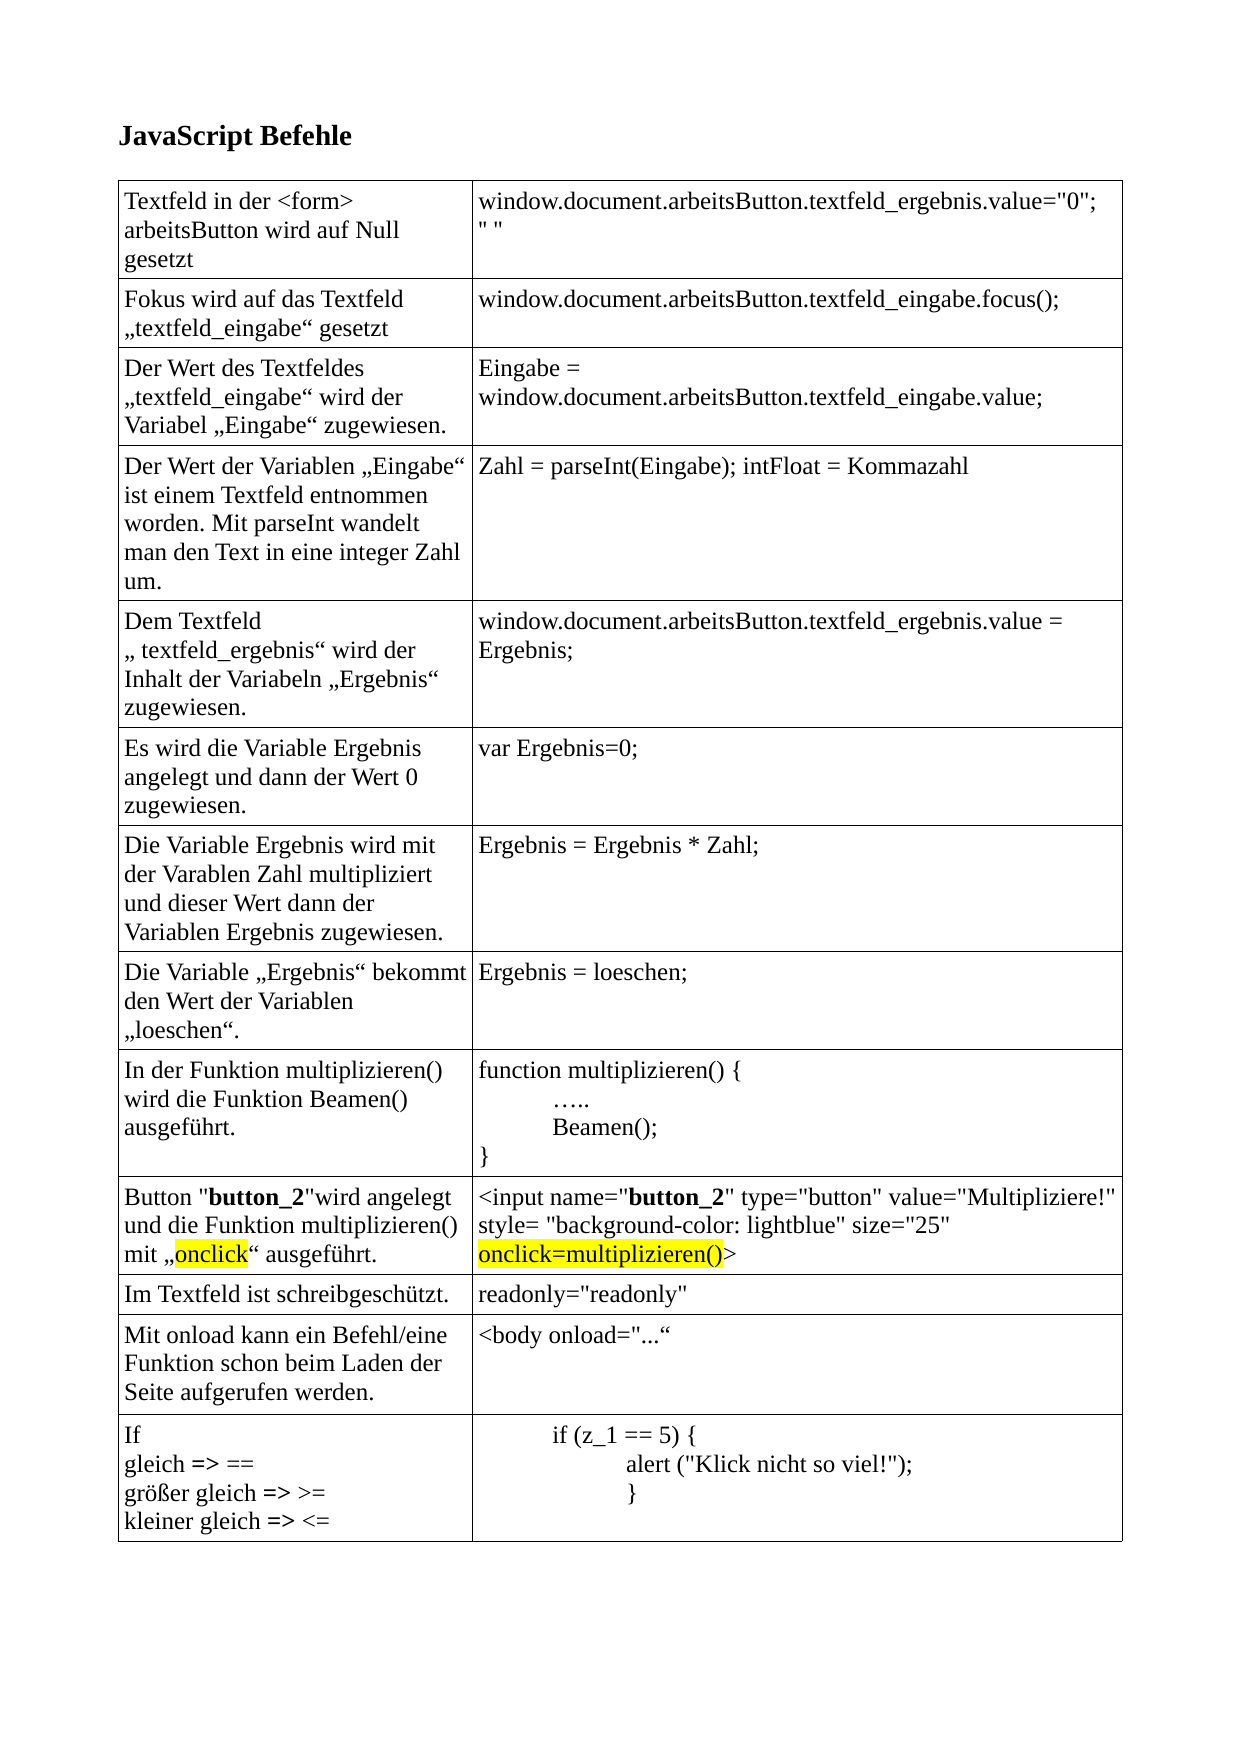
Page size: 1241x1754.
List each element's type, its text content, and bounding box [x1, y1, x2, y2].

table_cell Die Variable Ergebnis wird mit der Varablen Zahl multipliziert und dieser Wert dann der Variablen Ergebnis zugewiesen. [119, 826, 472, 951]
table_cell Zahl = parseInt(Eingabe); intFloat = Kommazahl [473, 446, 1122, 600]
table_cell Der Wert der Variablen „Eingabe“ ist einem Textfeld entnommen worden. Mit parseInt wandelt man den Text in eine integer Zahl um. [119, 446, 472, 600]
table_cell Ergebnis = Ergebnis * Zahl; [473, 826, 1122, 951]
table_cell Button "button_2"wird angelegt und die Funktion multiplizieren() mit „onclick“ ausgeführt. [119, 1177, 472, 1273]
table_cell window.document.arbeitsButton.textfeld_ergebnis.value = Ergebnis; [473, 601, 1122, 727]
table_cell <input name="button_2" type="button" value="Multipliziere!" style= "background-color: lightblue" size="25" onclick=multiplizieren()> [473, 1177, 1122, 1273]
table_cell Ergebnis = loeschen; [473, 952, 1122, 1049]
table_cell readonly="readonly" [473, 1275, 1122, 1314]
table_cell Der Wert des Textfeldes „textfeld_eingabe“ wird der Variabel „Eingabe“ zugewiesen. [119, 348, 472, 445]
table_cell <body onload="...“ [473, 1315, 1122, 1414]
table_cell In der Funktion multiplizieren() wird die Funktion Beamen() ausgeführt. [119, 1050, 472, 1176]
table_cell Dem Textfeld „ textfeld_ergebnis“ wird der Inhalt der Variabeln „Ergebnis“ zugewiesen. [119, 601, 472, 727]
table_cell window.document.arbeitsButton.textfeld_eingabe.focus(); [473, 279, 1122, 347]
table_header Textfeld in der <form> arbeitsButton wird auf Null gesetzt [119, 181, 472, 278]
table_cell If gleich => == größer gleich => >= kleiner gleich => <= [119, 1415, 472, 1541]
table_cell if (z_1 == 5) { alert ("Klick nicht so viel!"); } [473, 1415, 1122, 1541]
table_cell var Ergebnis=0; [473, 728, 1122, 825]
table_header window.document.arbeitsButton.textfeld_ergebnis.value="0"; '' '' [473, 181, 1122, 278]
table_cell Die Variable „Ergebnis“ bekommt den Wert der Variablen „loeschen“. [119, 952, 472, 1049]
table_cell Fokus wird auf das Textfeld „textfeld_eingabe“ gesetzt [119, 279, 472, 347]
table_cell Mit onload kann ein Befehl/eine Funktion schon beim Laden der Seite aufgerufen werden. [119, 1315, 472, 1414]
table_cell Es wird die Variable Ergebnis angelegt und dann der Wert 0 zugewiesen. [119, 728, 472, 825]
table_cell Im Textfeld ist schreibgeschützt. [119, 1275, 472, 1314]
text JavaScript Befehle [118, 118, 1122, 152]
table_cell Eingabe = window.document.arbeitsButton.textfeld_eingabe.value; [473, 348, 1122, 445]
table_cell function multiplizieren() { ….. Beamen(); } [473, 1050, 1122, 1176]
